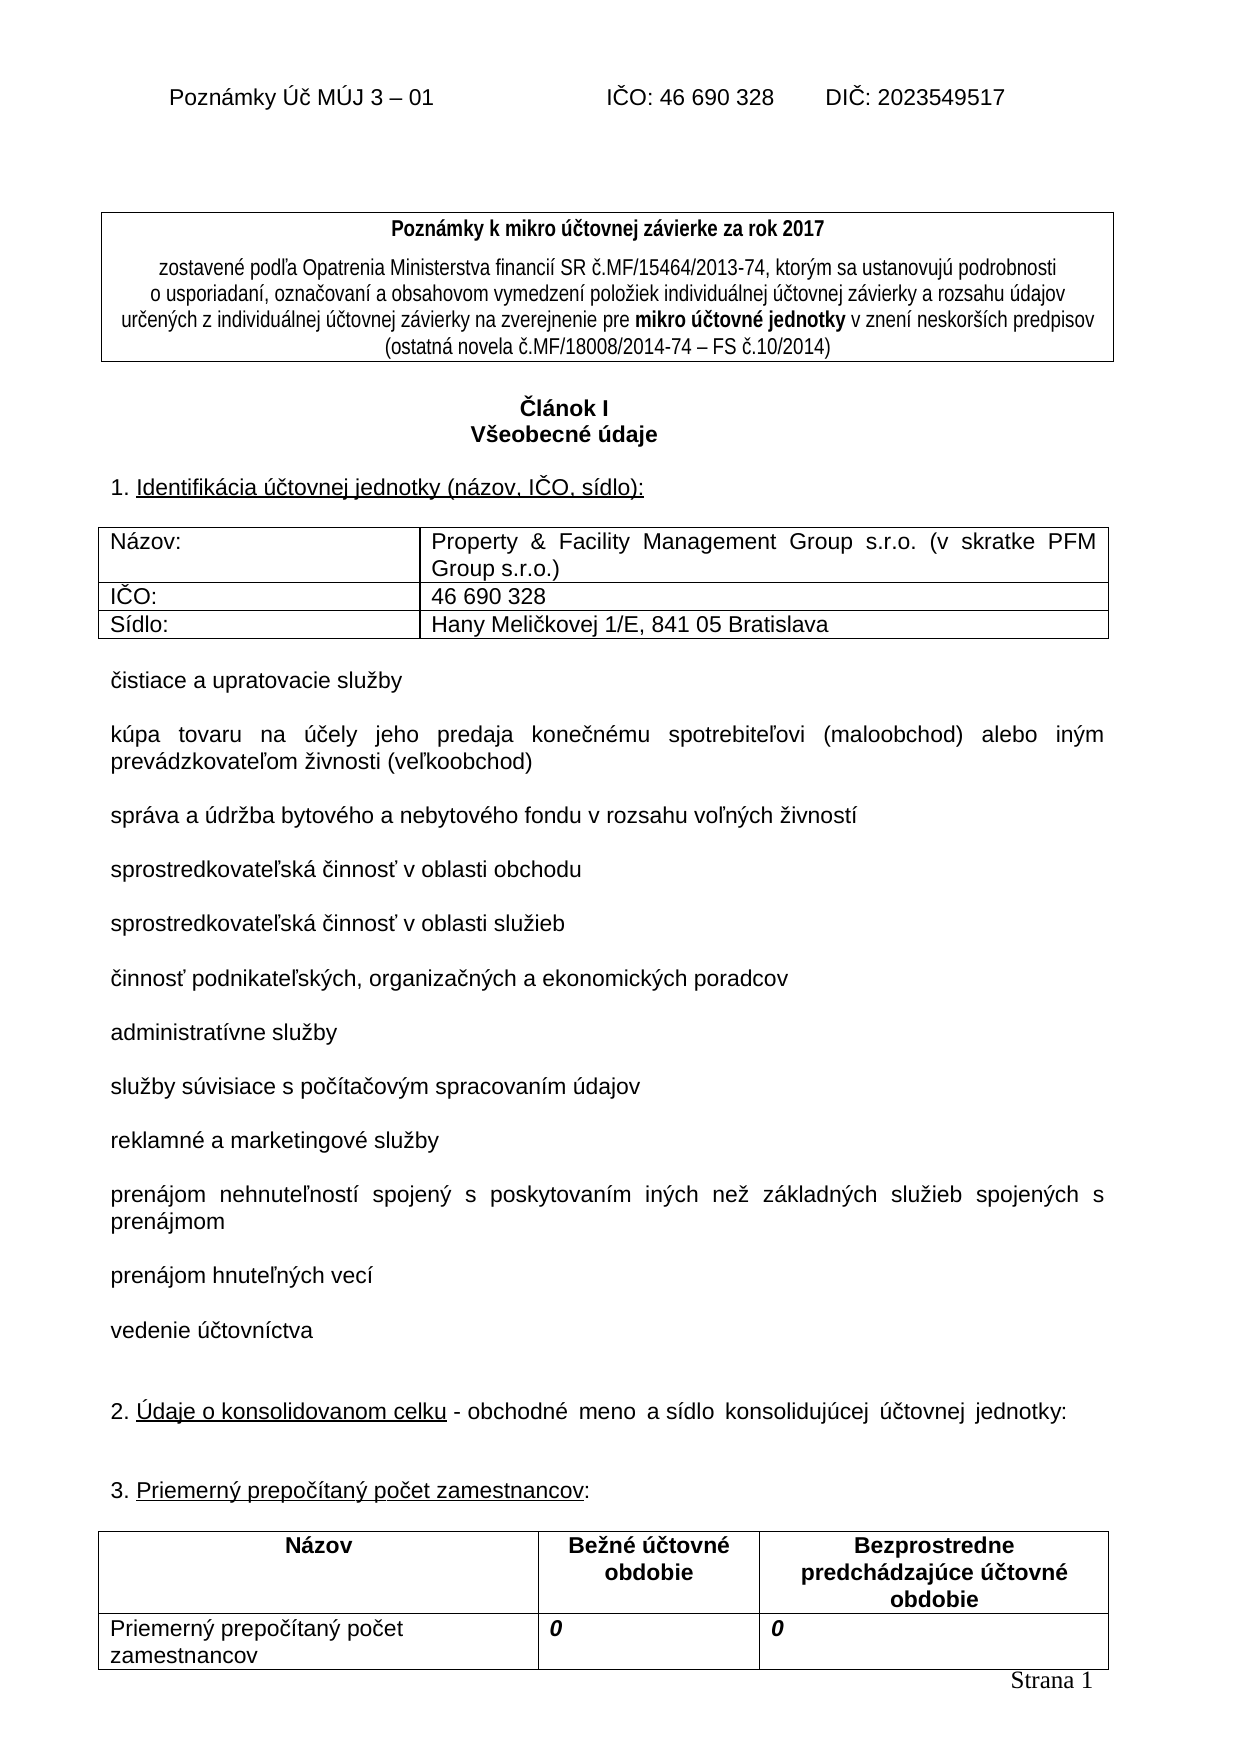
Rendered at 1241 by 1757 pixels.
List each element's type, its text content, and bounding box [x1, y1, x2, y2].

text Všeobecné údaje [110, 421, 1017, 448]
text administratívne služby [110, 1018, 1105, 1046]
text sprostredkovateľská činnosť v oblasti obchodu [110, 856, 1105, 883]
text reklamné a marketingové služby [110, 1127, 1105, 1154]
text sprostredkovateľská činnosť v oblasti služieb [110, 910, 1105, 937]
text prenájom hnuteľných vecí [110, 1262, 1105, 1289]
subtitle Článok I [110, 395, 1018, 421]
text činnosť podnikateľských, organizačných a ekonomických poradcov [110, 964, 1105, 991]
text kúpa tovaru na účely jeho predaja konečnému spotrebiteľovi (maloobchod) alebo iným prevádzkovateľom živnosti (veľkoobchod) [110, 721, 1105, 775]
text prenájom nehnuteľností spojený s poskytovaním iných než základných služieb spojených s prenájmom [110, 1181, 1105, 1235]
table_header Názov: [99, 528, 419, 582]
text čistiace a upratovacie služby [110, 666, 1105, 693]
table_header Property & Facility Management Group s.r.o. (v skratke PFM Group s.r.o.) [421, 528, 1108, 582]
table_header Bežné účtovné obdobie [539, 1532, 759, 1613]
table_cell 0 [539, 1614, 759, 1668]
text 1. Identifikácia účtovnej jednotky (názov, IČO, sídlo): [110, 473, 1105, 500]
table_header Bezprostredne predchádzajúce účtovné obdobie [760, 1532, 1108, 1613]
text služby súvisiace s počítačovým spracovaním údajov [110, 1073, 1105, 1100]
table_cell 46 690 328 [421, 583, 1108, 610]
text 2. Údaje o konsolidovanom celku - obchodné meno a sídlo konsolidujúcej účtovnej jednotky: [110, 1398, 1105, 1424]
table_cell Priemerný prepočítaný počet zamestnancov [99, 1614, 538, 1668]
text Poznámky k mikro účtovnej závierke za rok 2017 [102, 213, 1113, 241]
table_cell Sídlo: [99, 611, 419, 638]
text správa a údržba bytového a nebytového fondu v rozsahu voľných živností [110, 802, 1105, 829]
table_cell Hany Meličkovej 1/E, 841 05 Bratislava [421, 611, 1108, 638]
text zostavené podľa Opatrenia Ministerstva financií SR č.MF/15464/2013-74, ktorým sa ustanovujú podrobnosti o usporiadaní, označovaní a obsahovom vymedzení položiek individuálnej účtovnej závierky a rozsahu údajov určených z individuálnej účtovnej závierky na zverejnenie pre mikro účtovné jednotky v znení neskorších predpisov [102, 250, 1113, 329]
table_cell 0 [760, 1614, 1108, 1668]
text (ostatná novela č.MF/18008/2014-74 – FS č.10/2014) [102, 329, 1113, 361]
text 3. Priemerný prepočítaný počet zamestnancov: [110, 1477, 1105, 1504]
text vedenie účtovníctva [110, 1316, 1105, 1343]
table_header Názov [99, 1532, 538, 1613]
table_cell IČO: [99, 583, 419, 610]
